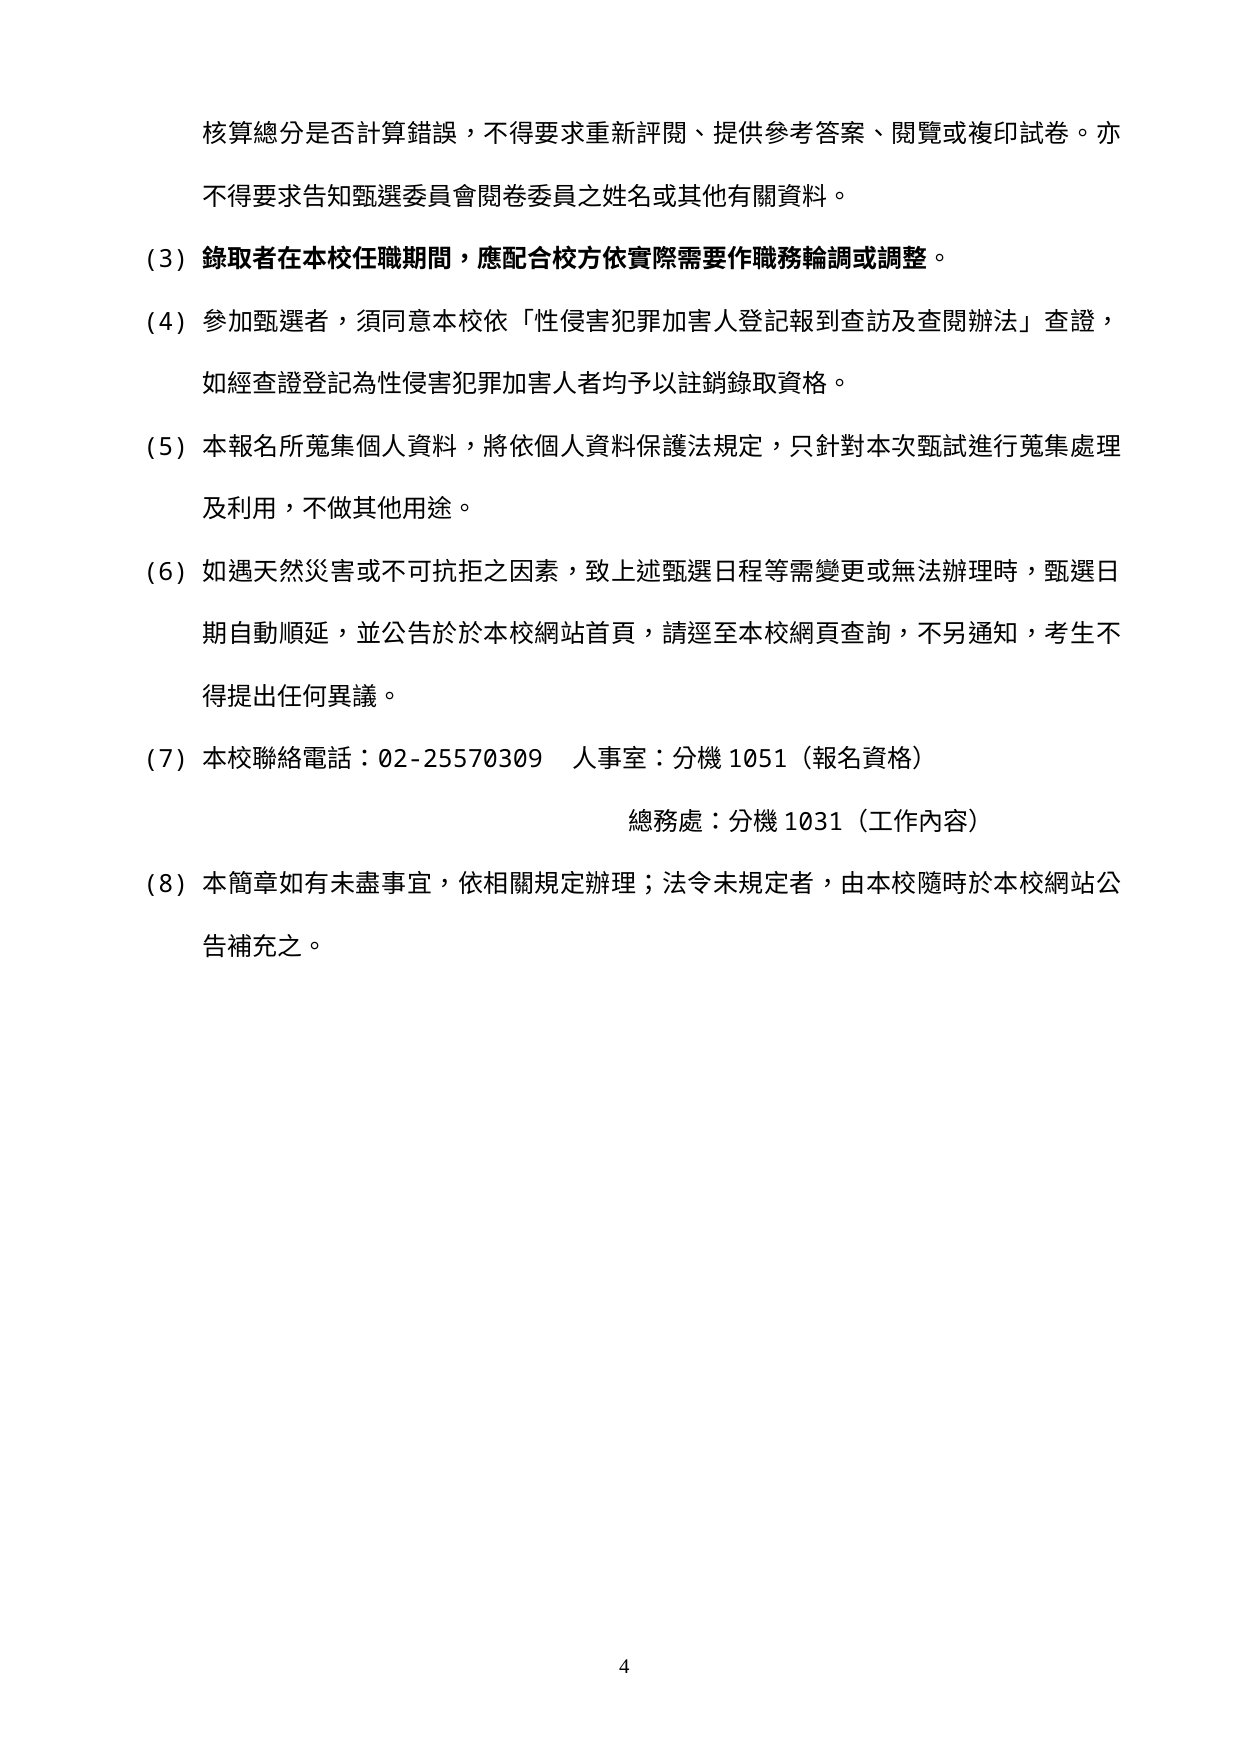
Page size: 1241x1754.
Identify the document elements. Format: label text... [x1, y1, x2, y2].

list 本校聯絡電話：02-25570309 人事室：分機1051（報名資格） [143, 715, 1122, 778]
list 如遇天然災害或不可抗拒之因素，致上述甄選日程等需變更或無法辦理時，甄選日期自動順延，並公告於於本校網站首頁，請逕至本校網頁查詢，不另通知，考生不得提出任何異議。 [143, 528, 1122, 715]
list 本報名所蒐集個人資料，將依個人資料保護法規定，只針對本次甄試進行蒐集處理及利用，不做其他用途。 [143, 403, 1122, 528]
list 錄取者在本校任職期間，應配合校方依實際需要作職務輪調或調整。 [143, 215, 1122, 278]
list 參加甄選者，須同意本校依「性侵害犯罪加害人登記報到查訪及查閱辦法」查證，如經查證登記為性侵害犯罪加害人者均予以註銷錄取資格。 [143, 278, 1122, 403]
list 本簡章如有未盡事宜，依相關規定辦理；法令未規定者，由本校隨時於本校網站公告補充之。 [143, 840, 1122, 965]
list 核算總分是否計算錯誤，不得要求重新評閱、提供參考答案、閱覽或複印試卷。亦不得要求告知甄選委員會閱卷委員之姓名或其他有關資料。 [143, 90, 1122, 215]
text 總務處：分機1031（工作內容） [118, 778, 1122, 840]
